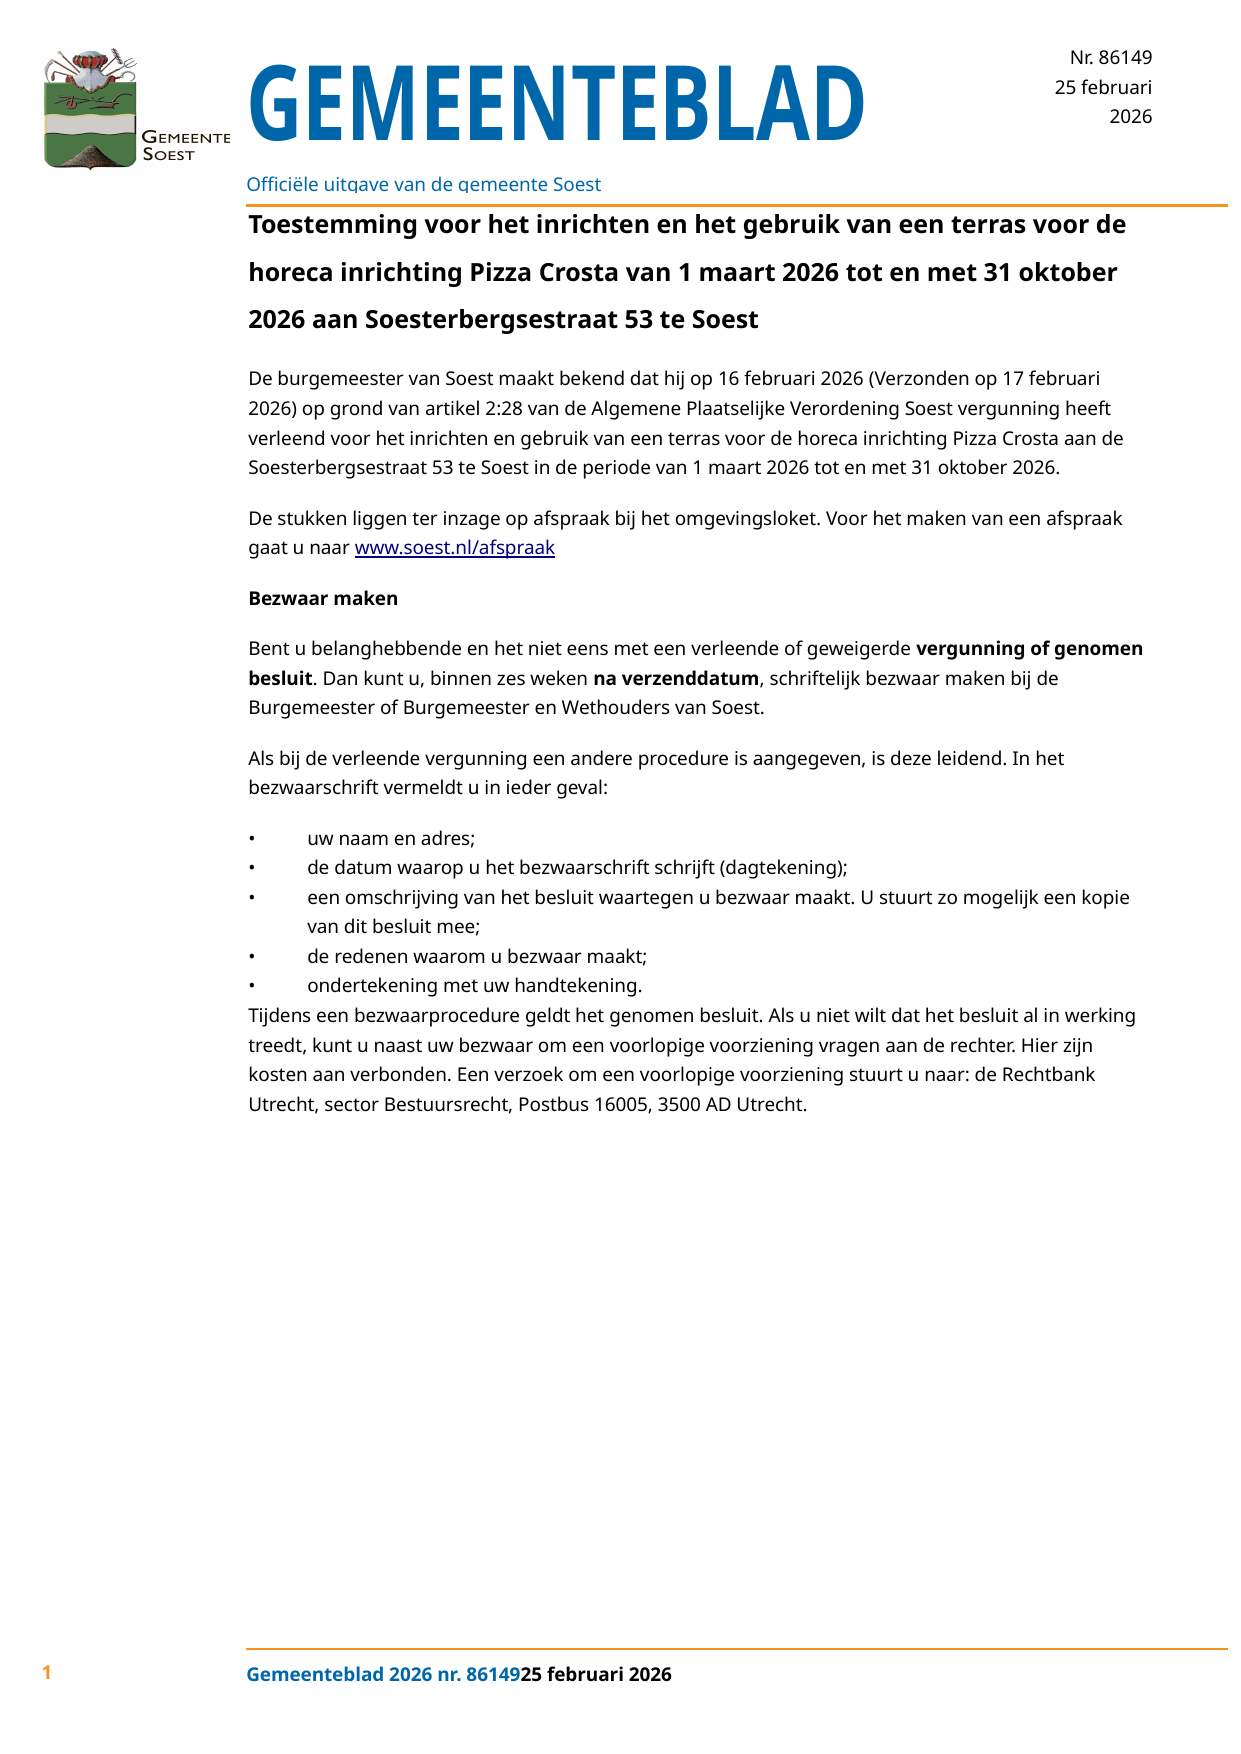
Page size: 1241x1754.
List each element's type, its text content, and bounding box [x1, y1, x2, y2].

text De stukken liggen ter inzage op afspraak bij het omgevingsloket. Voor het maken van een afspraak gaat u naar www.soest.nl/afspraak [248, 505, 1152, 560]
picture [41, 47, 231, 172]
list de redenen waarom u bezwaar maakt; [248, 943, 1152, 969]
text De burgemeester van Soest maakt bekend dat hij op 16 februari 2026 (Verzonden op 17 februari 2026) op grond van artikel 2:28 van de Algemene Plaatselijke Verordening Soest vergunning heeft verleend voor het inrichten en gebruik van een terras voor de horeca inrichting Pizza Crosta aan de Soesterbergsestraat 53 te Soest in de periode van 1 maart 2026 tot en met 31 oktober 2026. [248, 366, 1152, 480]
text Bezwaar maken [248, 585, 1152, 610]
list de datum waarop u het bezwaarschrift schrijft (dagtekening); [248, 854, 1152, 880]
text Bent u belanghebbende en het niet eens met een verleende of geweigerde vergunning of genomen besluit. Dan kunt u, binnen zes weken na verzenddatum, schriftelijk bezwaar maken bij de Burgemeester of Burgemeester en Wethouders van Soest. [248, 635, 1152, 720]
text Als bij de verleende vergunning een andere procedure is aangegeven, is deze leidend. In het bezwaarschrift vermeldt u in ieder geval: [248, 745, 1152, 800]
list een omschrijving van het besluit waartegen u bezwaar maakt. U stuurt zo mogelijk een kopie van dit besluit mee; [248, 884, 1152, 939]
text Tijdens een bezwaarprocedure geldt het genomen besluit. Als u niet wilt dat het besluit al in werking treedt, kunt u naast uw bezwaar om een voorlopige voorziening vragen aan de rechter. Hier zijn kosten aan verbonden. Een verzoek om een voorlopige voorziening stuurt u naar: de Rechtbank Utrecht, sector Bestuursrecht, Postbus 16005, 3500 AD Utrecht. [248, 1002, 1152, 1117]
list ondertekening met uw handtekening. [248, 973, 1152, 998]
text Toestemming voor het inrichten en het gebruik van een terras voor de horeca inrichting Pizza Crosta van 1 maart 2026 tot en met 31 oktober 2026 aan Soesterbergsestraat 53 te Soest [248, 207, 1152, 336]
list uw naam en adres; [248, 825, 1152, 850]
